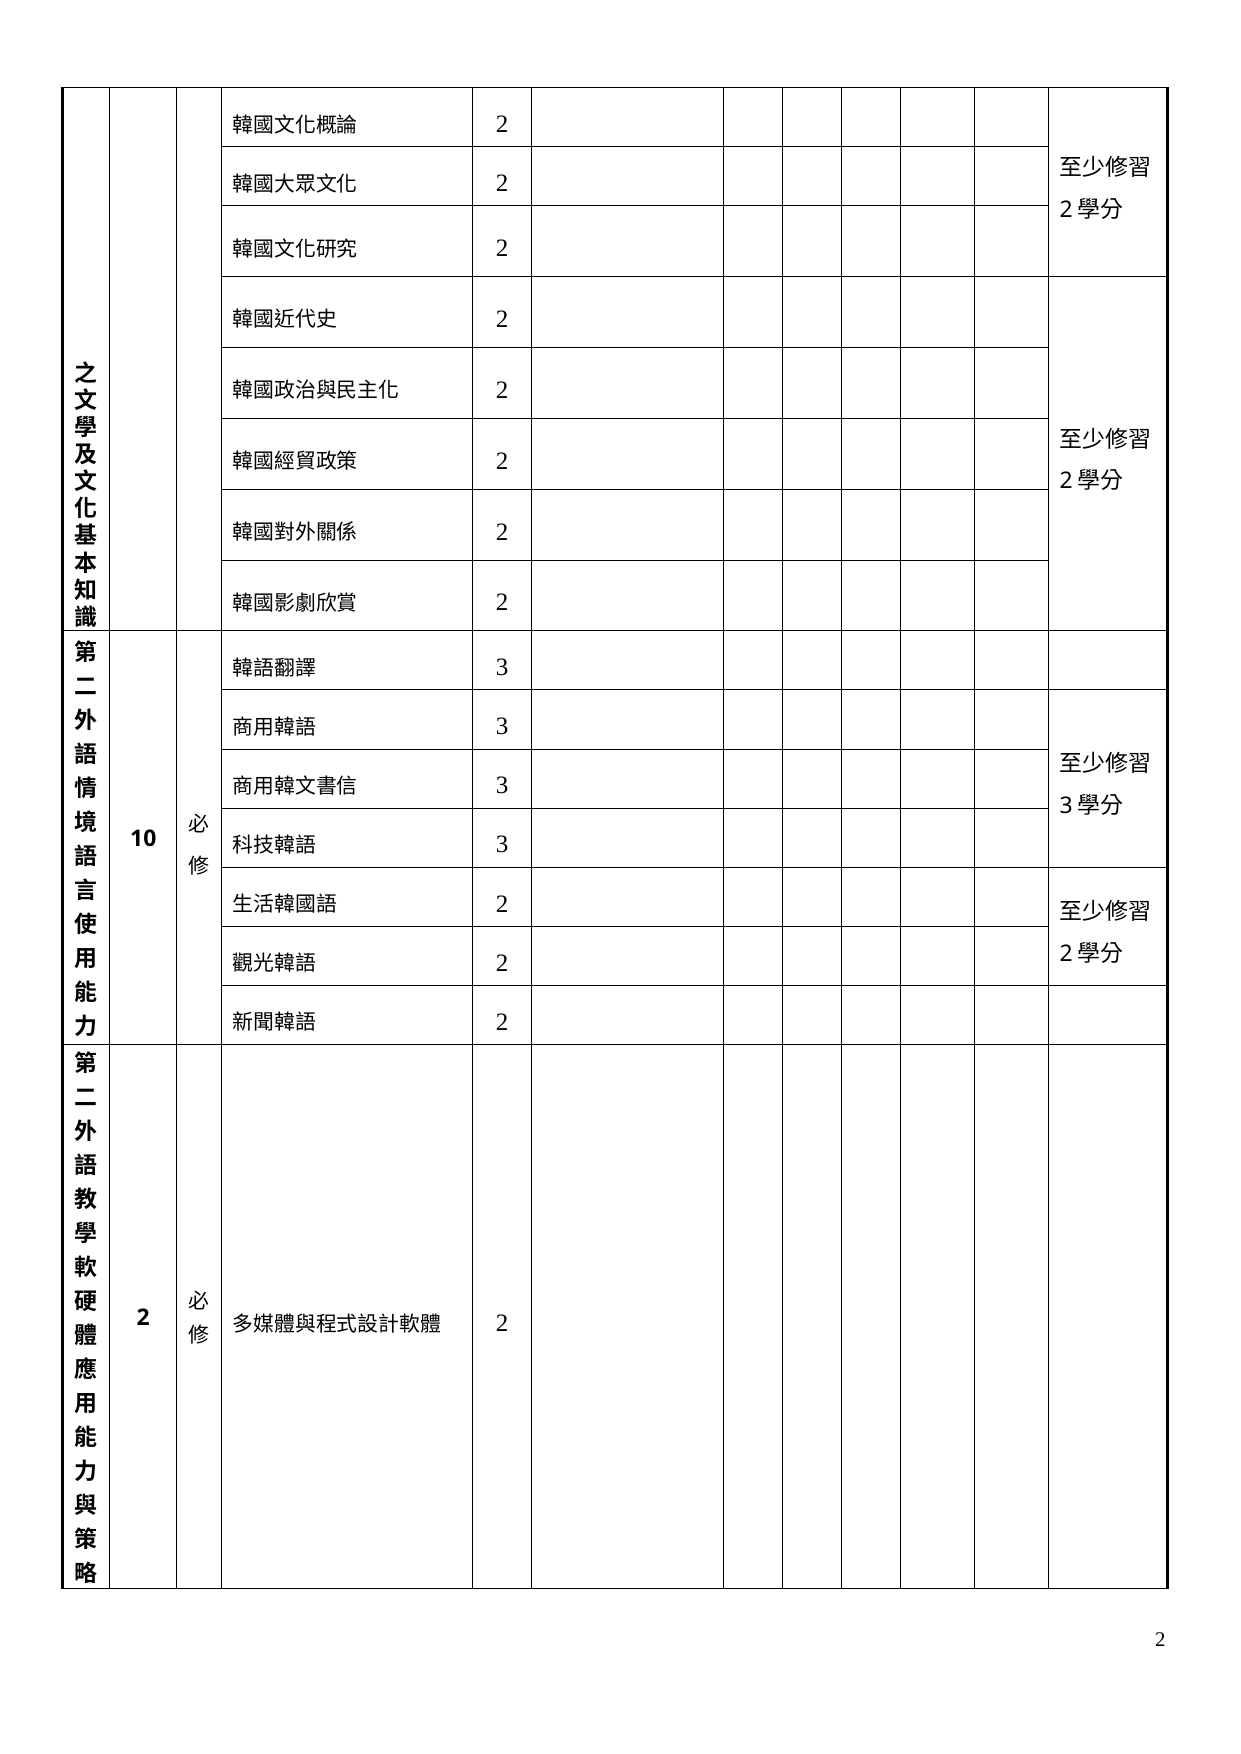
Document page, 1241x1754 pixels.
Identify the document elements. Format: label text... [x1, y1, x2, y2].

table_cell [724, 206, 782, 276]
table_cell [532, 348, 723, 418]
table_cell [724, 750, 782, 807]
table_cell [724, 348, 782, 418]
table_cell [842, 419, 900, 489]
table_cell [1049, 631, 1166, 689]
table_cell [842, 561, 900, 630]
table_cell [783, 809, 841, 867]
table_cell 2 [473, 561, 531, 630]
table_cell [842, 277, 900, 347]
table_cell 韓國政治與民主化 [222, 348, 472, 418]
table_cell 3 [473, 690, 531, 748]
table_cell 至少修習2學分 [1049, 88, 1166, 276]
table_cell [975, 750, 1048, 807]
table_cell [724, 277, 782, 347]
table_cell 生活韓國語 [222, 868, 472, 926]
table_cell 至少修習2學分 [1049, 277, 1166, 630]
table_cell [842, 631, 900, 689]
table_cell 韓國文化研究 [222, 206, 472, 276]
table_cell 2 [473, 277, 531, 347]
table_cell [532, 419, 723, 489]
table_cell [901, 206, 974, 276]
table_cell [724, 490, 782, 559]
table_cell [975, 927, 1048, 985]
table_cell 10 [110, 631, 176, 1044]
table_cell 韓國經貿政策 [222, 419, 472, 489]
table_cell 2 [473, 490, 531, 559]
table_cell [901, 88, 974, 146]
table_cell [724, 690, 782, 748]
table_cell [975, 490, 1048, 559]
table_cell [783, 88, 841, 146]
table_cell [783, 927, 841, 985]
table_cell [724, 419, 782, 489]
table_cell [724, 561, 782, 630]
table_cell 2 [473, 419, 531, 489]
table_cell [532, 88, 723, 146]
table_cell 科技韓語 [222, 809, 472, 867]
table_cell [901, 348, 974, 418]
table_cell [901, 1045, 974, 1588]
table_cell [901, 868, 974, 926]
table_cell [975, 348, 1048, 418]
table_cell [975, 206, 1048, 276]
table_cell [842, 927, 900, 985]
table_cell [724, 88, 782, 146]
table_cell [975, 631, 1048, 689]
table_cell [842, 986, 900, 1044]
table_cell [975, 419, 1048, 489]
table_cell [842, 750, 900, 807]
table_cell [975, 986, 1048, 1044]
table_cell [724, 147, 782, 205]
table_cell 必修 [177, 1045, 221, 1588]
table_cell [783, 348, 841, 418]
table_cell 2 [473, 206, 531, 276]
table_cell 3 [473, 750, 531, 807]
table_cell [532, 631, 723, 689]
table_cell [842, 88, 900, 146]
table_cell 觀光韓語 [222, 927, 472, 985]
table_cell 2 [473, 348, 531, 418]
table_cell 韓語翻譯 [222, 631, 472, 689]
table_cell 2 [473, 1045, 531, 1588]
table_cell [975, 690, 1048, 748]
table_cell [783, 206, 841, 276]
table_cell [532, 809, 723, 867]
table_cell [110, 88, 176, 630]
table_cell [532, 147, 723, 205]
table_cell 2 [473, 927, 531, 985]
table_cell [901, 147, 974, 205]
table_cell [532, 927, 723, 985]
table_cell 新聞韓語 [222, 986, 472, 1044]
table_cell [975, 809, 1048, 867]
table_cell [842, 868, 900, 926]
table_cell [901, 750, 974, 807]
table_cell [901, 631, 974, 689]
table_cell [901, 927, 974, 985]
table_cell [724, 986, 782, 1044]
table_cell [975, 277, 1048, 347]
table_cell [842, 809, 900, 867]
table_cell [842, 690, 900, 748]
table_cell [901, 490, 974, 559]
table_cell [975, 88, 1048, 146]
table_cell [842, 206, 900, 276]
table_cell 2 [473, 147, 531, 205]
table_cell [901, 419, 974, 489]
table_cell 之文學及文化基本知識 [64, 88, 109, 630]
table_cell [842, 348, 900, 418]
table_cell 多媒體與程式設計軟體 [222, 1045, 472, 1588]
table_cell [724, 1045, 782, 1588]
table_cell 韓國影劇欣賞 [222, 561, 472, 630]
table_cell [975, 561, 1048, 630]
table_cell [783, 631, 841, 689]
table_cell [975, 1045, 1048, 1588]
table_cell [724, 927, 782, 985]
table_cell [532, 986, 723, 1044]
table_cell [842, 147, 900, 205]
table_cell [532, 277, 723, 347]
table_cell [532, 1045, 723, 1588]
table_cell 3 [473, 631, 531, 689]
table_cell [783, 986, 841, 1044]
table_cell [842, 1045, 900, 1588]
table_cell [724, 631, 782, 689]
table_cell [177, 88, 221, 630]
table_cell 至少修習3學分 [1049, 690, 1166, 867]
table_cell [901, 561, 974, 630]
table_cell [842, 490, 900, 559]
table_cell 3 [473, 809, 531, 867]
table_cell [901, 277, 974, 347]
table_cell [783, 750, 841, 807]
table_cell 必修 [177, 631, 221, 1044]
table_cell [975, 868, 1048, 926]
table_cell [901, 986, 974, 1044]
table_cell [724, 868, 782, 926]
table_cell [783, 1045, 841, 1588]
table_cell 第二外語教學軟硬體應用能力與策略 [64, 1045, 109, 1588]
table_cell [532, 490, 723, 559]
table_cell [975, 147, 1048, 205]
table_cell 韓國文化概論 [222, 88, 472, 146]
table_cell [783, 490, 841, 559]
table_cell [532, 561, 723, 630]
table_cell 商用韓語 [222, 690, 472, 748]
table_cell [783, 277, 841, 347]
table_cell [1049, 1045, 1166, 1588]
table_cell 第二外語情境語言使用能力 [64, 631, 109, 1044]
table_cell 2 [473, 986, 531, 1044]
table_cell [532, 206, 723, 276]
table_cell 商用韓文書信 [222, 750, 472, 807]
table_cell 2 [473, 868, 531, 926]
table_cell 2 [473, 88, 531, 146]
table_cell [532, 690, 723, 748]
table_cell [901, 690, 974, 748]
table_cell [532, 868, 723, 926]
table_cell [783, 561, 841, 630]
table_cell 韓國大眾文化 [222, 147, 472, 205]
table_cell [783, 419, 841, 489]
table_cell 韓國近代史 [222, 277, 472, 347]
table_cell [901, 809, 974, 867]
table_cell [783, 868, 841, 926]
table_cell [1049, 986, 1166, 1044]
table_cell [783, 690, 841, 748]
table_cell 韓國對外關係 [222, 490, 472, 559]
table_cell 至少修習2學分 [1049, 868, 1166, 985]
table_cell [783, 147, 841, 205]
table_cell 2 [110, 1045, 176, 1588]
table_cell [724, 809, 782, 867]
table_cell [532, 750, 723, 807]
